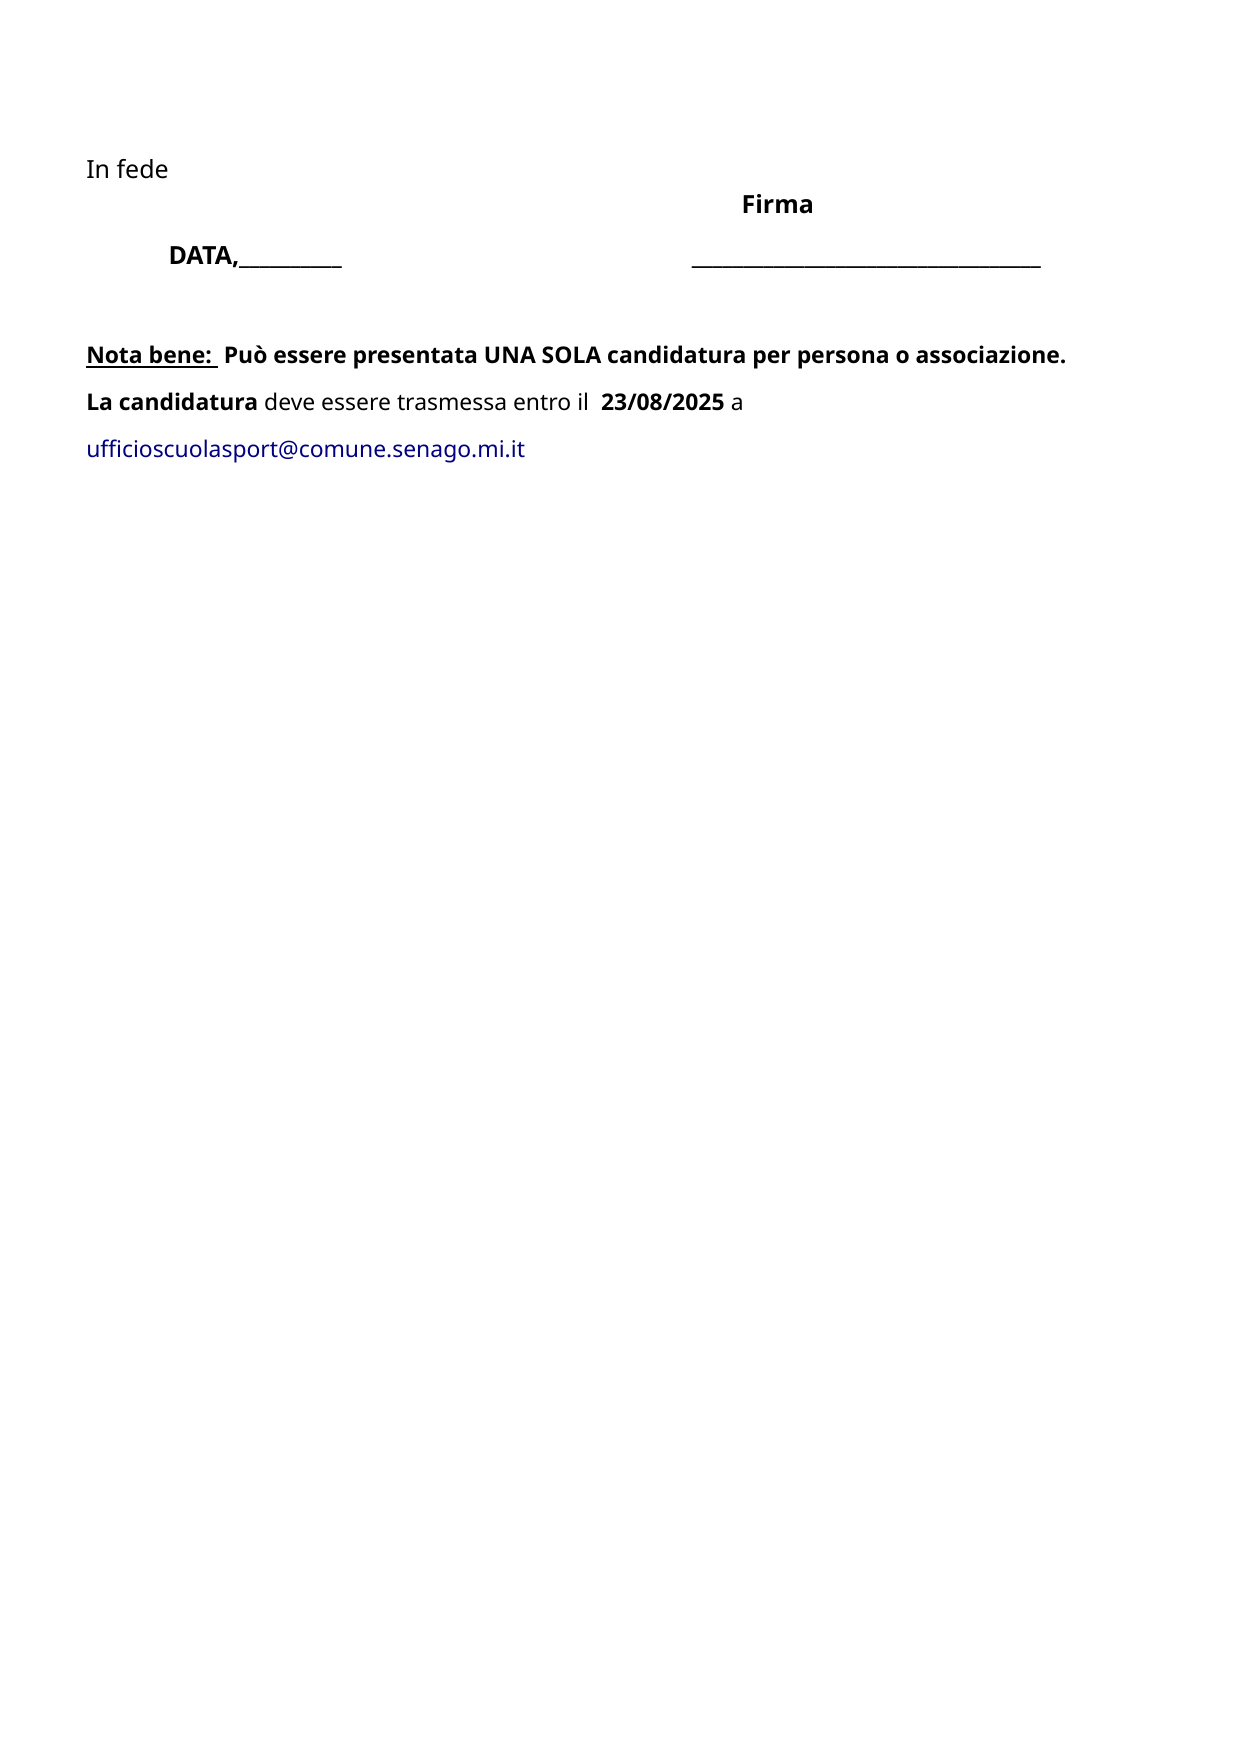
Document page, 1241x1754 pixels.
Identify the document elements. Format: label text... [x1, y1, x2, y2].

text La candidatura deve essere trasmessa entro il 23/08/2025 a ufficioscuolasport@comune.senago.mi.it [86, 386, 1123, 464]
text Nota bene: Può essere presentata UNA SOLA candidatura per persona o associazione. [86, 339, 1123, 371]
text DATA,__________ __________________________________ [86, 237, 1123, 271]
text In fede [86, 152, 1123, 186]
text Firma [86, 186, 1123, 220]
